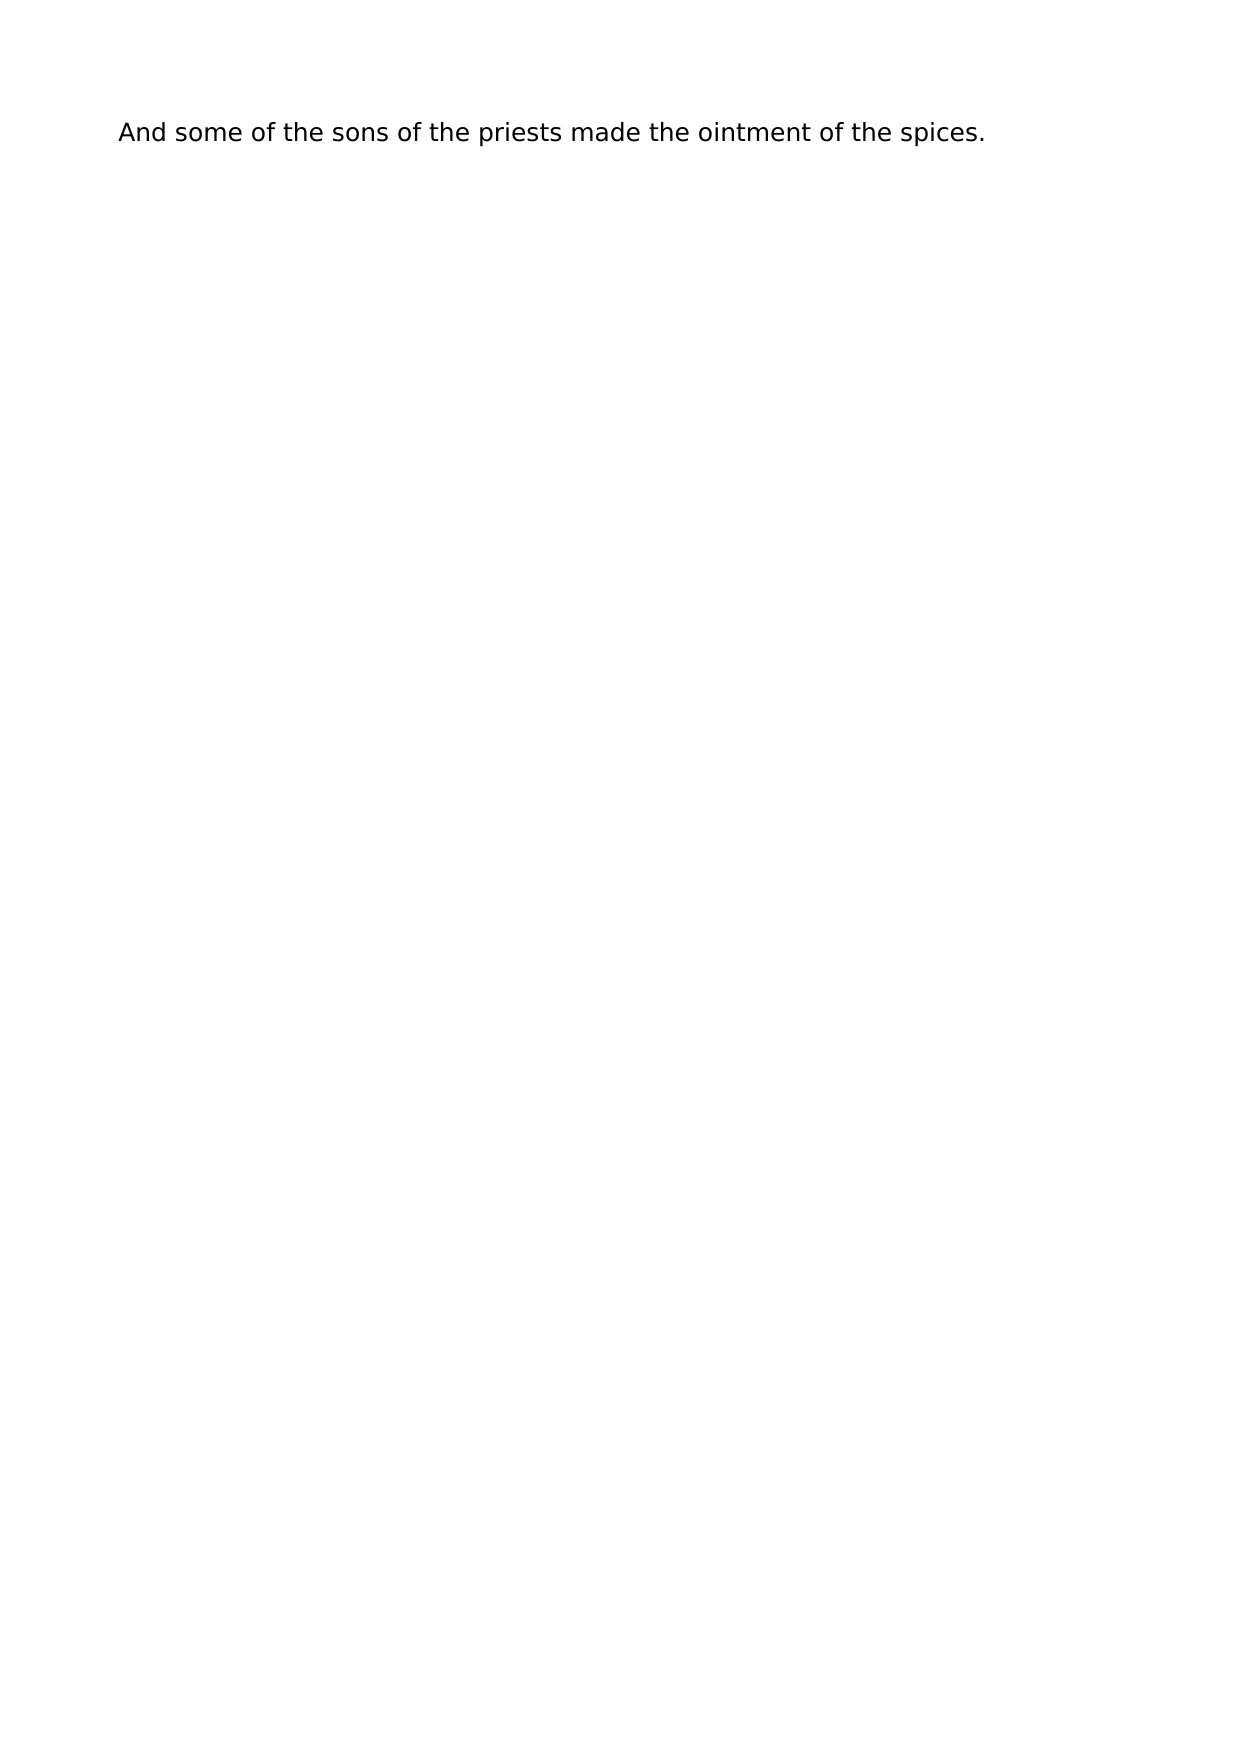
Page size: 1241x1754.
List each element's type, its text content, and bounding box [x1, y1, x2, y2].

text And some of the sons of the priests made the ointment of the spices. [118, 118, 1122, 147]
